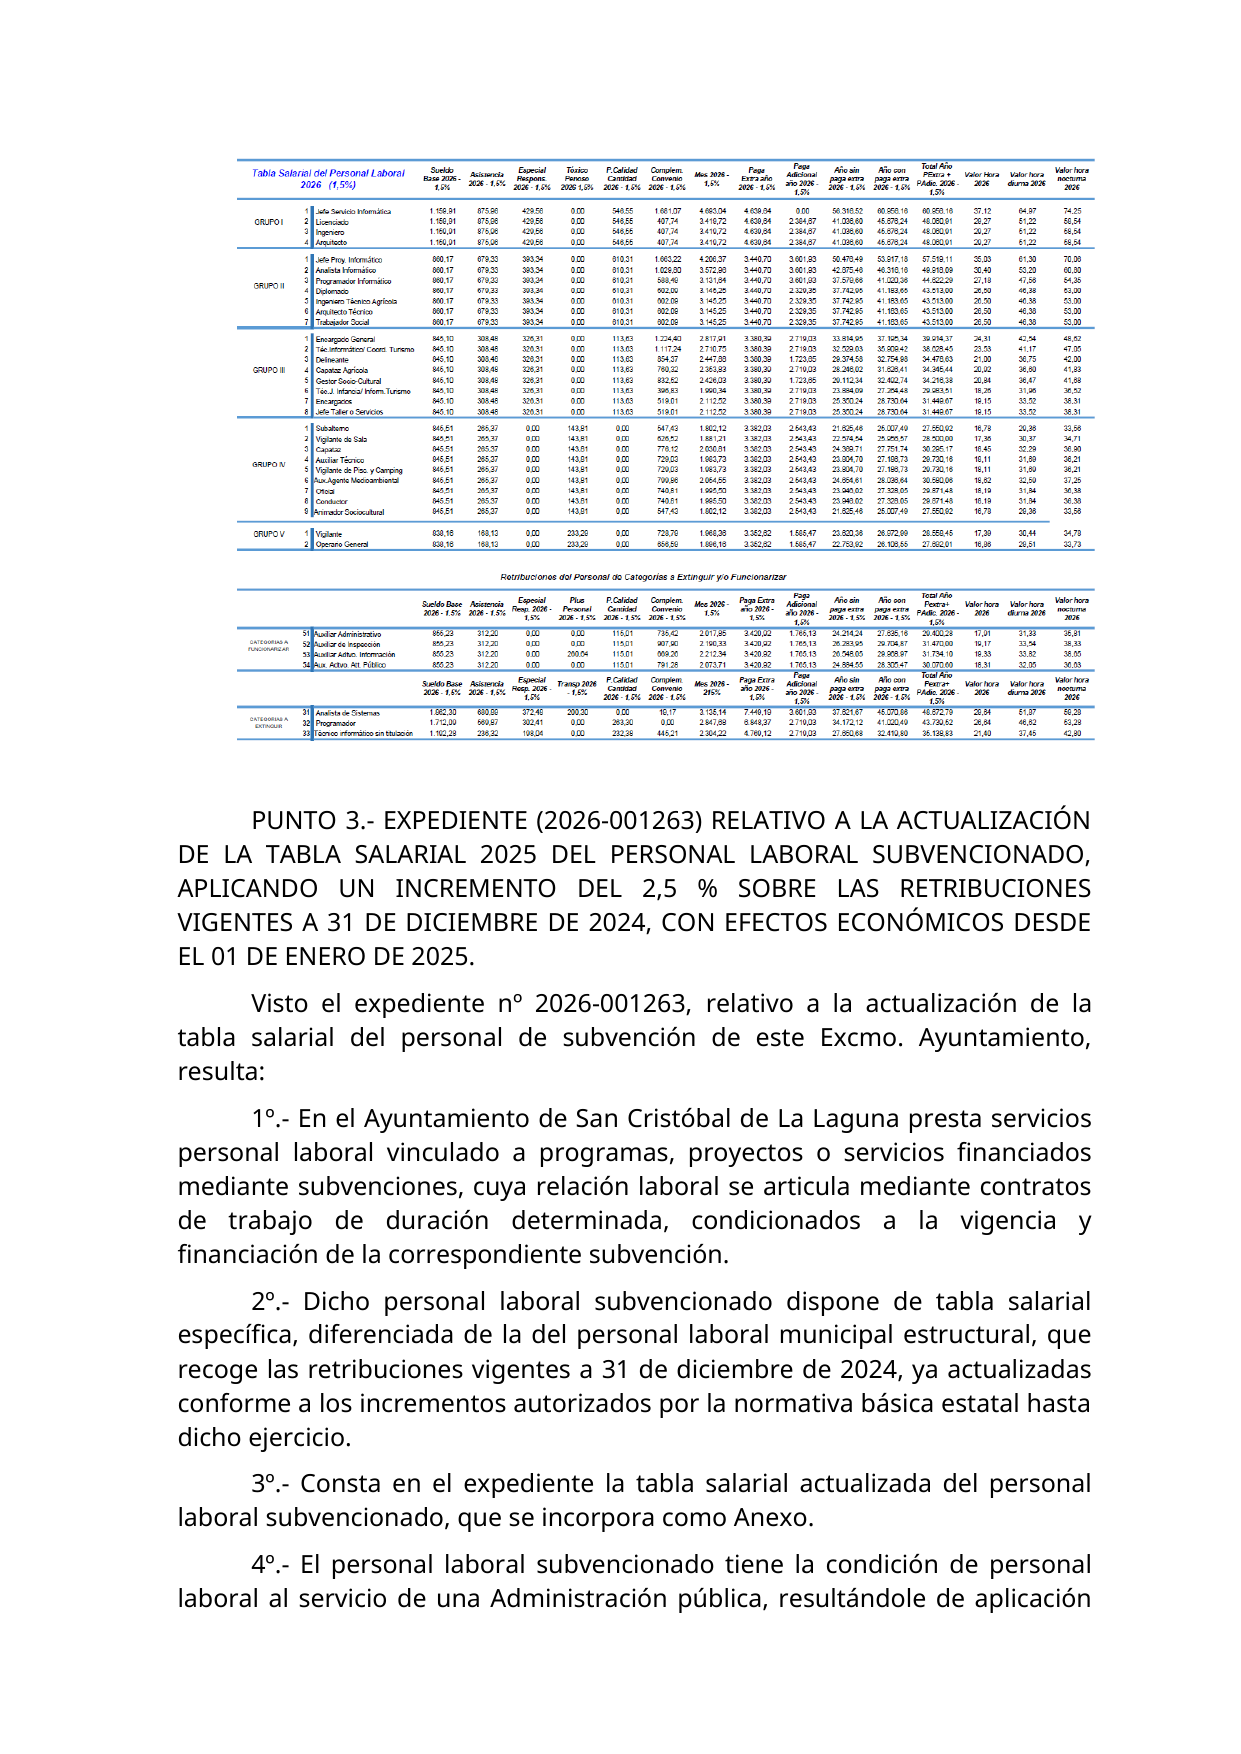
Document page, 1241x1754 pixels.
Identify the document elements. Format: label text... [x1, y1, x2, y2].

text Visto el expediente nº 2026-001263, relativo a la actualización de la tabla salarial del personal de subvención de este Excmo. Ayuntamiento, resulta: [177, 986, 1093, 1088]
text 1º.- En el Ayuntamiento de San Cristóbal de La Laguna presta servicios personal laboral vinculado a programas, proyectos o servicios financiados mediante subvenciones, cuya relación laboral se articula mediante contratos de trabajo de duración determinada, condicionados a la vigencia y financiación de la correspondiente subvención. [177, 1100, 1093, 1271]
text 4º.- El personal laboral subvencionado tiene la condición de personal laboral al servicio de una Administración pública, resultándole de aplicación [177, 1547, 1093, 1615]
text 3º.- Consta en el expediente la tabla salarial actualizada del personal laboral subvencionado, que se incorpora como Anexo. [177, 1466, 1093, 1534]
text 2º.- Dicho personal laboral subvencionado dispone de tabla salarial específica, diferenciada de la del personal laboral municipal estructural, que recoge las retribuciones vigentes a 31 de diciembre de 2024, ya actualizadas conforme a los incrementos autorizados por la normativa básica estatal hasta dicho ejercicio. [177, 1283, 1093, 1453]
text PUNTO 3.- EXPEDIENTE (2026-001263) RELATIVO A LA ACTUALIZACIÓN DE LA TABLA SALARIAL 2025 DEL PERSONAL LABORAL SUBVENCIONADO, APLICANDO UN INCREMENTO DEL 2,5 % SOBRE LAS RETRIBUCIONES VIGENTES A 31 DE DICIEMBRE DE 2024, CON EFECTOS ECONÓMICOS DESDE EL 01 DE ENERO DE 2025. [177, 803, 1093, 973]
